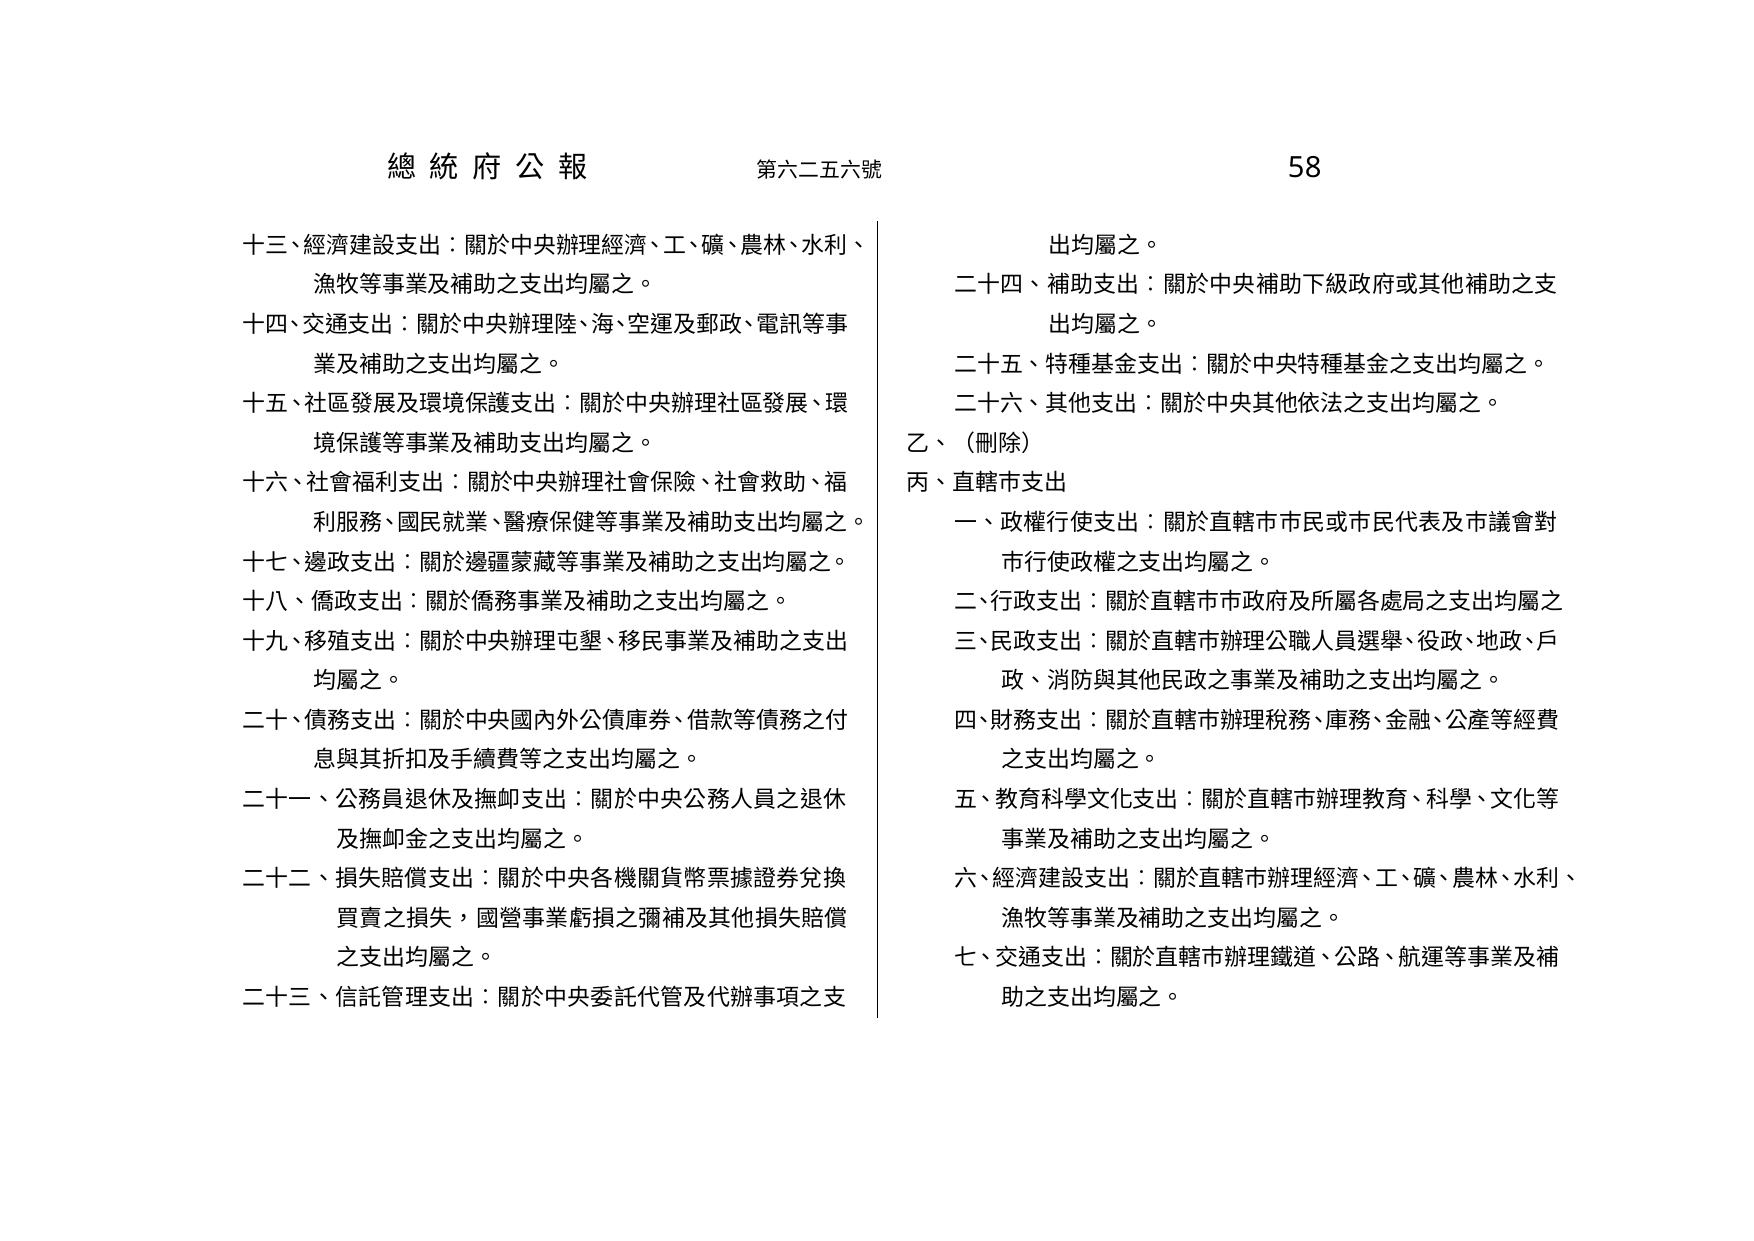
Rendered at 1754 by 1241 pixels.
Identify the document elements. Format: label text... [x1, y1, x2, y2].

text 七、交通支出︰關於直轄巿辦理鐵道、公路、航運等事業及補助之支出均屬之。 [954, 934, 1559, 1013]
text 乙、（刪除） [907, 419, 1559, 459]
text 一、政權行使支出︰關於直轄巿巿民或巿民代表及巿議會對巿行使政權之支出均屬之。 [954, 499, 1559, 578]
text 二十一、公務員退休及撫卹支出︰關於中央公務人員之退休及撫卹金之支出均屬之。 [242, 776, 847, 855]
text 丙、直轄巿支出 [907, 459, 1559, 499]
text 十九、移殖支出︰關於中央辦理屯墾、移民事業及補助之支出均屬之。 [242, 617, 847, 697]
text 十六、社會福利支出︰關於中央辦理社會保險、社會救助、福利服務、國民就業、醫療保健等事業及補助支出均屬之。 [242, 459, 847, 538]
text 二十三、信託管理支出︰關於中央委託代管及代辦事項之支 [242, 974, 847, 1013]
text 十七、邊政支出︰關於邊疆蒙藏等事業及補助之支出均屬之。 [242, 538, 847, 578]
text 十五、社區發展及環境保護支出︰關於中央辦理社區發展、環境保護等事業及補助支出均屬之。 [242, 380, 847, 459]
text 十三、經濟建設支出︰關於中央辦理經濟、工、礦、農林、水利、漁牧等事業及補助之支出均屬之。 [242, 222, 847, 301]
text 六、經濟建設支出︰關於直轄巿辦理經濟、工、礦、農林、水利、漁牧等事業及補助之支出均屬之。 [954, 855, 1559, 934]
text 十八、僑政支出︰關於僑務事業及補助之支出均屬之。 [242, 578, 847, 617]
text 十四、交通支出︰關於中央辦理陸、海、空運及郵政、電訊等事業及補助之支出均屬之。 [242, 301, 847, 380]
text 二十六、其他支出︰關於中央其他依法之支出均屬之。 [954, 380, 1559, 419]
text 二十四、補助支出︰關於中央補助下級政府或其他補助之支出均屬之。 [954, 261, 1559, 340]
text 出均屬之。 [954, 222, 1559, 261]
text 三、民政支出︰關於直轄巿辦理公職人員選舉、役政、地政、戶政、消防與其他民政之事業及補助之支出均屬之。 [954, 617, 1559, 697]
text 四、財務支出︰關於直轄巿辦理稅務、庫務、金融、公產等經費之支出均屬之。 [954, 697, 1559, 776]
text 五、教育科學文化支出︰關於直轄巿辦理教育、科學、文化等事業及補助之支出均屬之。 [954, 776, 1559, 855]
text 二、行政支出︰關於直轄巿巿政府及所屬各處局之支出均屬之。 [954, 578, 1559, 617]
text 二十五、特種基金支出︰關於中央特種基金之支出均屬之。 [954, 340, 1559, 380]
text 二十、債務支出︰關於中央國內外公債庫券、借款等債務之付息與其折扣及手續費等之支出均屬之。 [242, 697, 847, 776]
text 二十二、損失賠償支出︰關於中央各機關貨幣票據證券兌換買賣之損失，國營事業虧損之彌補及其他損失賠償之支出均屬之。 [242, 855, 847, 974]
